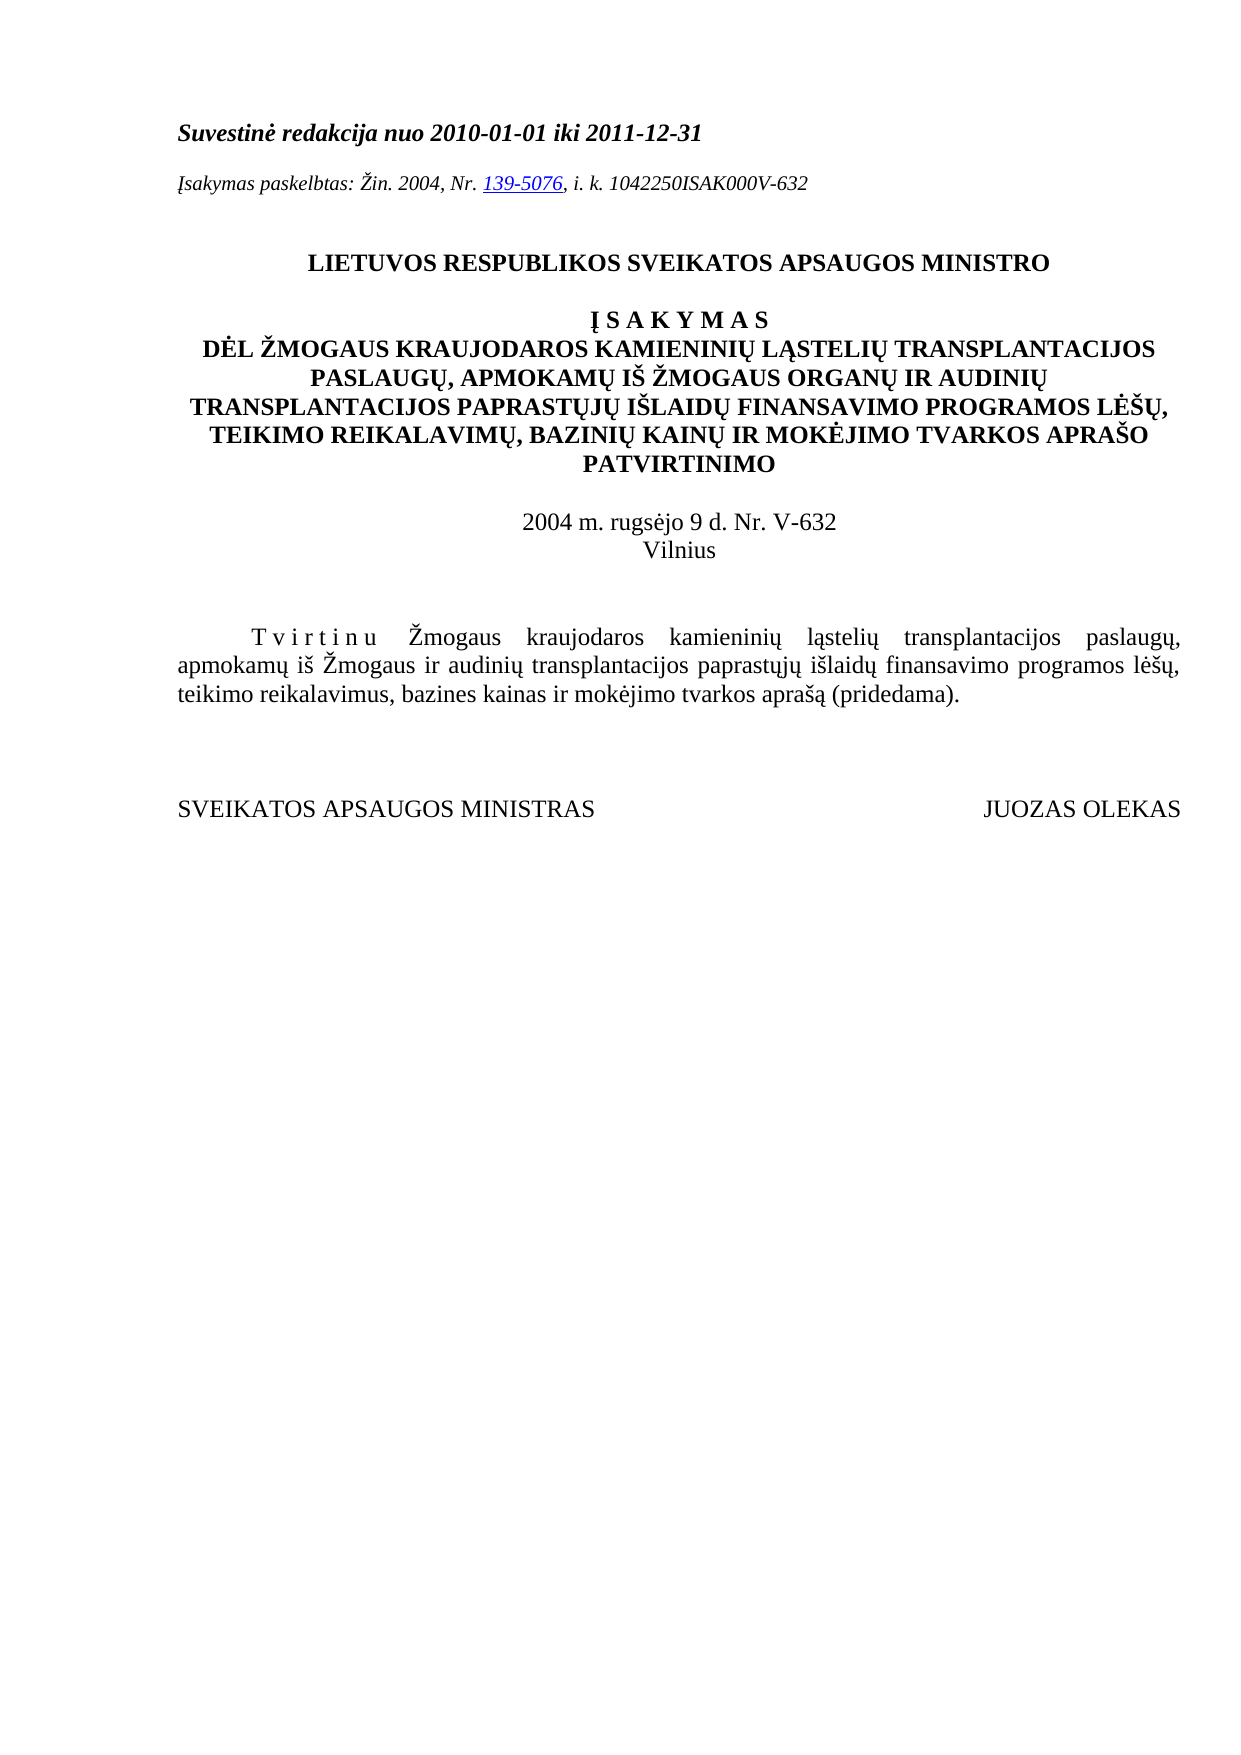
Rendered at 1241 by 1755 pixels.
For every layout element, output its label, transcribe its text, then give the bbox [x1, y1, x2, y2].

text 2004 m. rugsėjo 9 d. Nr. V-632 [177, 507, 1181, 535]
text DĖL ŽMOGAUS KRAUJODAROS KAMIENINIŲ LĄSTELIŲ TRANSPLANTACIJOS PASLAUGŲ, APMOKAMŲ IŠ ŽMOGAUS ORGANŲ IR AUDINIŲ TRANSPLANTACIJOS PAPRASTŲJŲ IŠLAIDŲ FINANSAVIMO PROGRAMOS LĖŠŲ, TEIKIMO REIKALAVIMŲ, BAZINIŲ KAINŲ IR MOKĖJIMO TVARKOS APRAŠO PATVIRTINIMO [177, 334, 1181, 478]
text Tvirtinu Žmogaus kraujodaros kamieninių ląstelių transplantacijos paslaugų, apmokamų iš Žmogaus ir audinių transplantacijos paprastųjų išlaidų finansavimo programos lėšų, teikimo reikalavimus, bazines kainas ir mokėjimo tvarkos aprašą (pridedama). [177, 622, 1181, 708]
text Vilnius [177, 535, 1181, 564]
text LIETUVOS RESPUBLIKOS SVEIKATOS APSAUGOS MINISTRO [177, 248, 1181, 277]
text Įsakymas paskelbtas: Žin. 2004, Nr. 139-5076, i. k. 1042250ISAK000V-632 [177, 171, 1181, 195]
text Suvestinė redakcija nuo 2010-01-01 iki 2011-12-31 [177, 118, 1181, 147]
text Į S A K Y M A S [177, 305, 1181, 334]
text SVEIKATOS APSAUGOS MINISTRAS JUOZAS OLEKAS [177, 794, 1181, 823]
